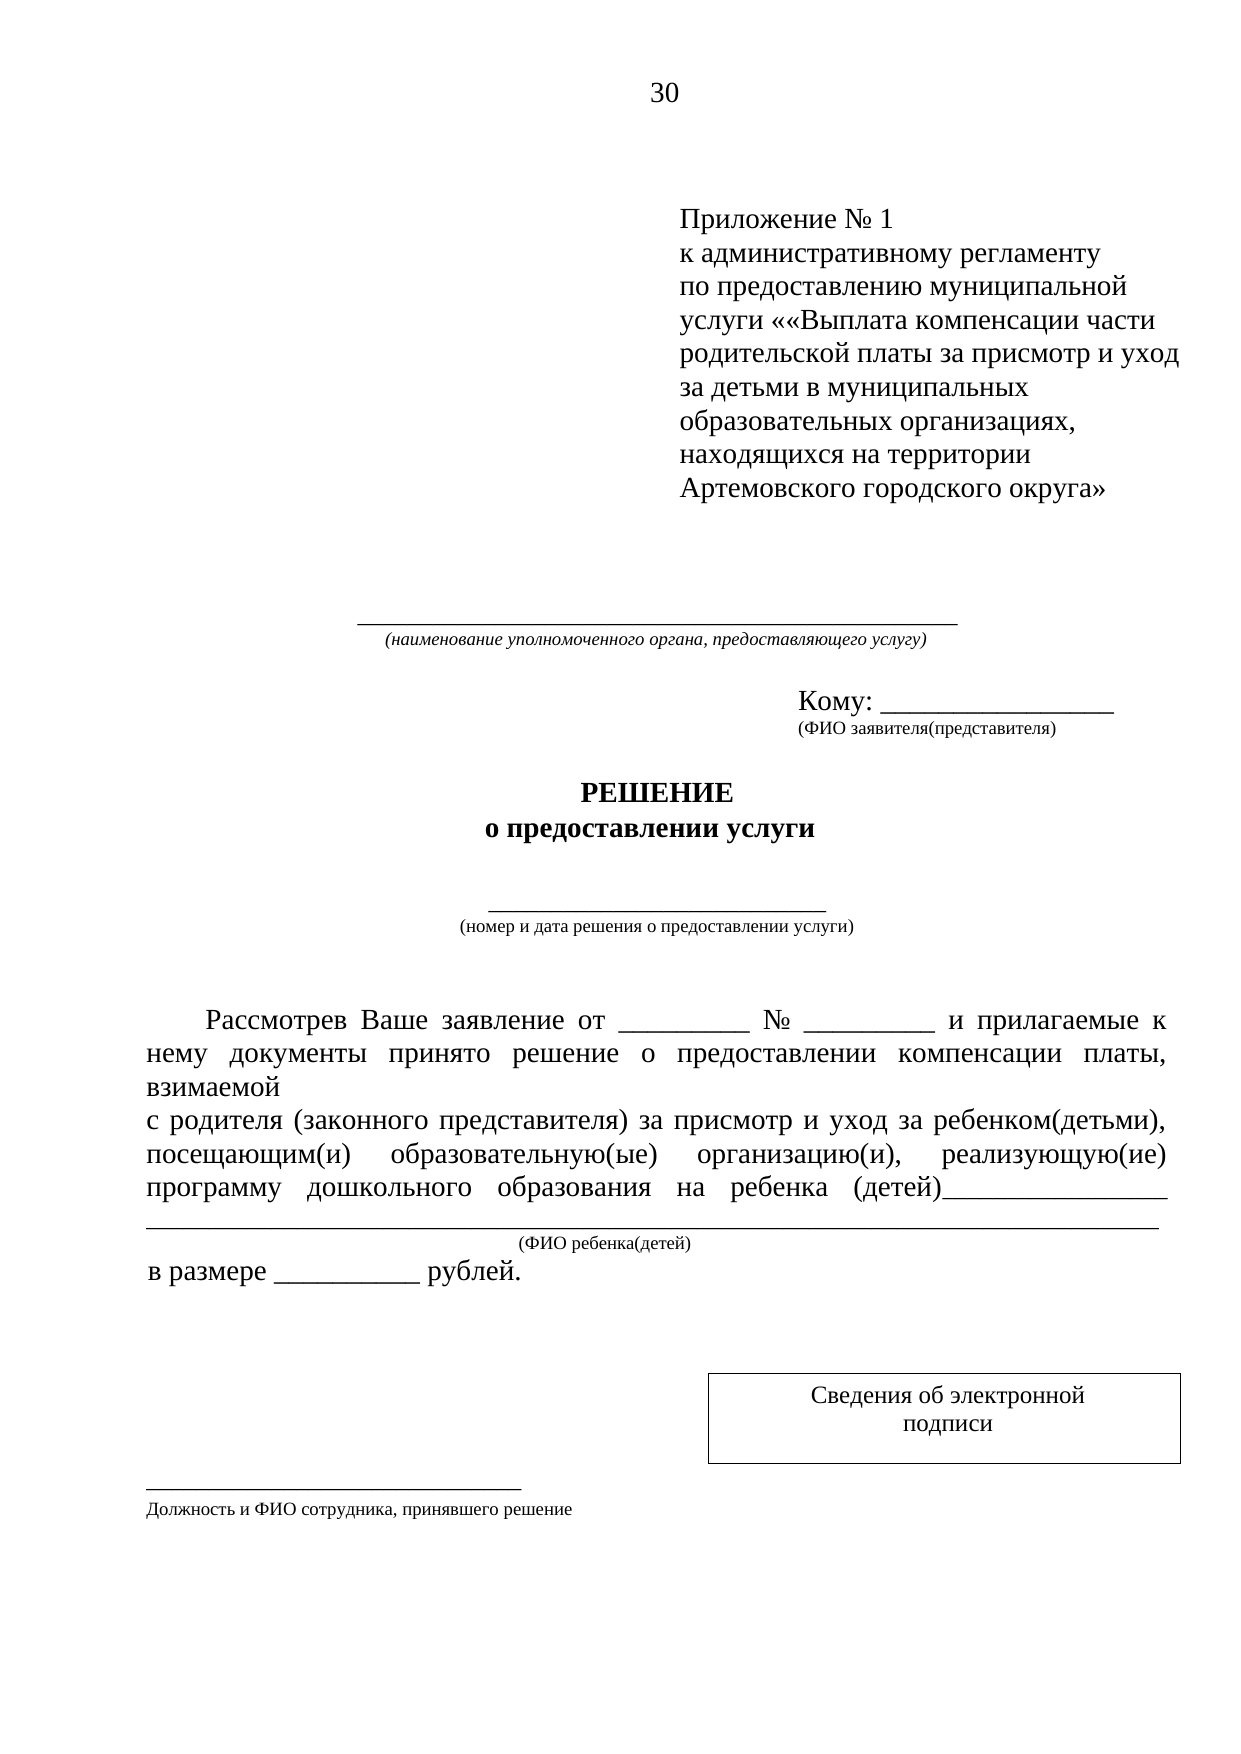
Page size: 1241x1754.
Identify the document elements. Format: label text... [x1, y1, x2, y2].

text Кому: ________________ [146, 683, 1181, 717]
text Рассмотрев Ваше заявление от _________ № _________ и прилагаемые к нему документы принято решение о предоставлении компенсации платы, взимаемой с родителя (законного представителя) за присмотр и уход за ребенком(детьми), посещающим(и) образовательную(ые) организацию(и), реализующую(ие) программу дошкольного образования на ребенка (детей)__________________ _________________________________________________________________________________ [146, 1002, 1167, 1232]
text (ФИО ребенка(детей) [146, 1232, 725, 1253]
text к административному регламенту [148, 235, 1181, 268]
text РЕШЕНИЕ [158, 775, 1156, 808]
text (наименование уполномоченного органа, предоставляющего услугу) [192, 628, 1122, 650]
text в размере __________ рублей. [148, 1253, 725, 1287]
text по предоставлению муниципальной услуги ««Выплата компенсации части родительской платы за присмотр и уход за детьми в муниципальных образовательных организациях, находящихся на территории Артемовского городского округа» [679, 268, 1181, 503]
text о предоставлении услуги [158, 810, 1156, 843]
text ______________________________ [146, 1464, 1110, 1492]
text (номер и дата решения о предоставлении услуги) [148, 915, 1166, 937]
text ________________________________________________ [148, 599, 1167, 628]
text (ФИО заявителя(представителя) [798, 717, 1181, 739]
text Приложение № 1 [148, 201, 1181, 235]
text Должность и ФИО сотрудника, принявшего решение [146, 1498, 1110, 1519]
table_header Сведения об электронной подписи [709, 1374, 1180, 1463]
text ___________________________ [148, 886, 1166, 915]
